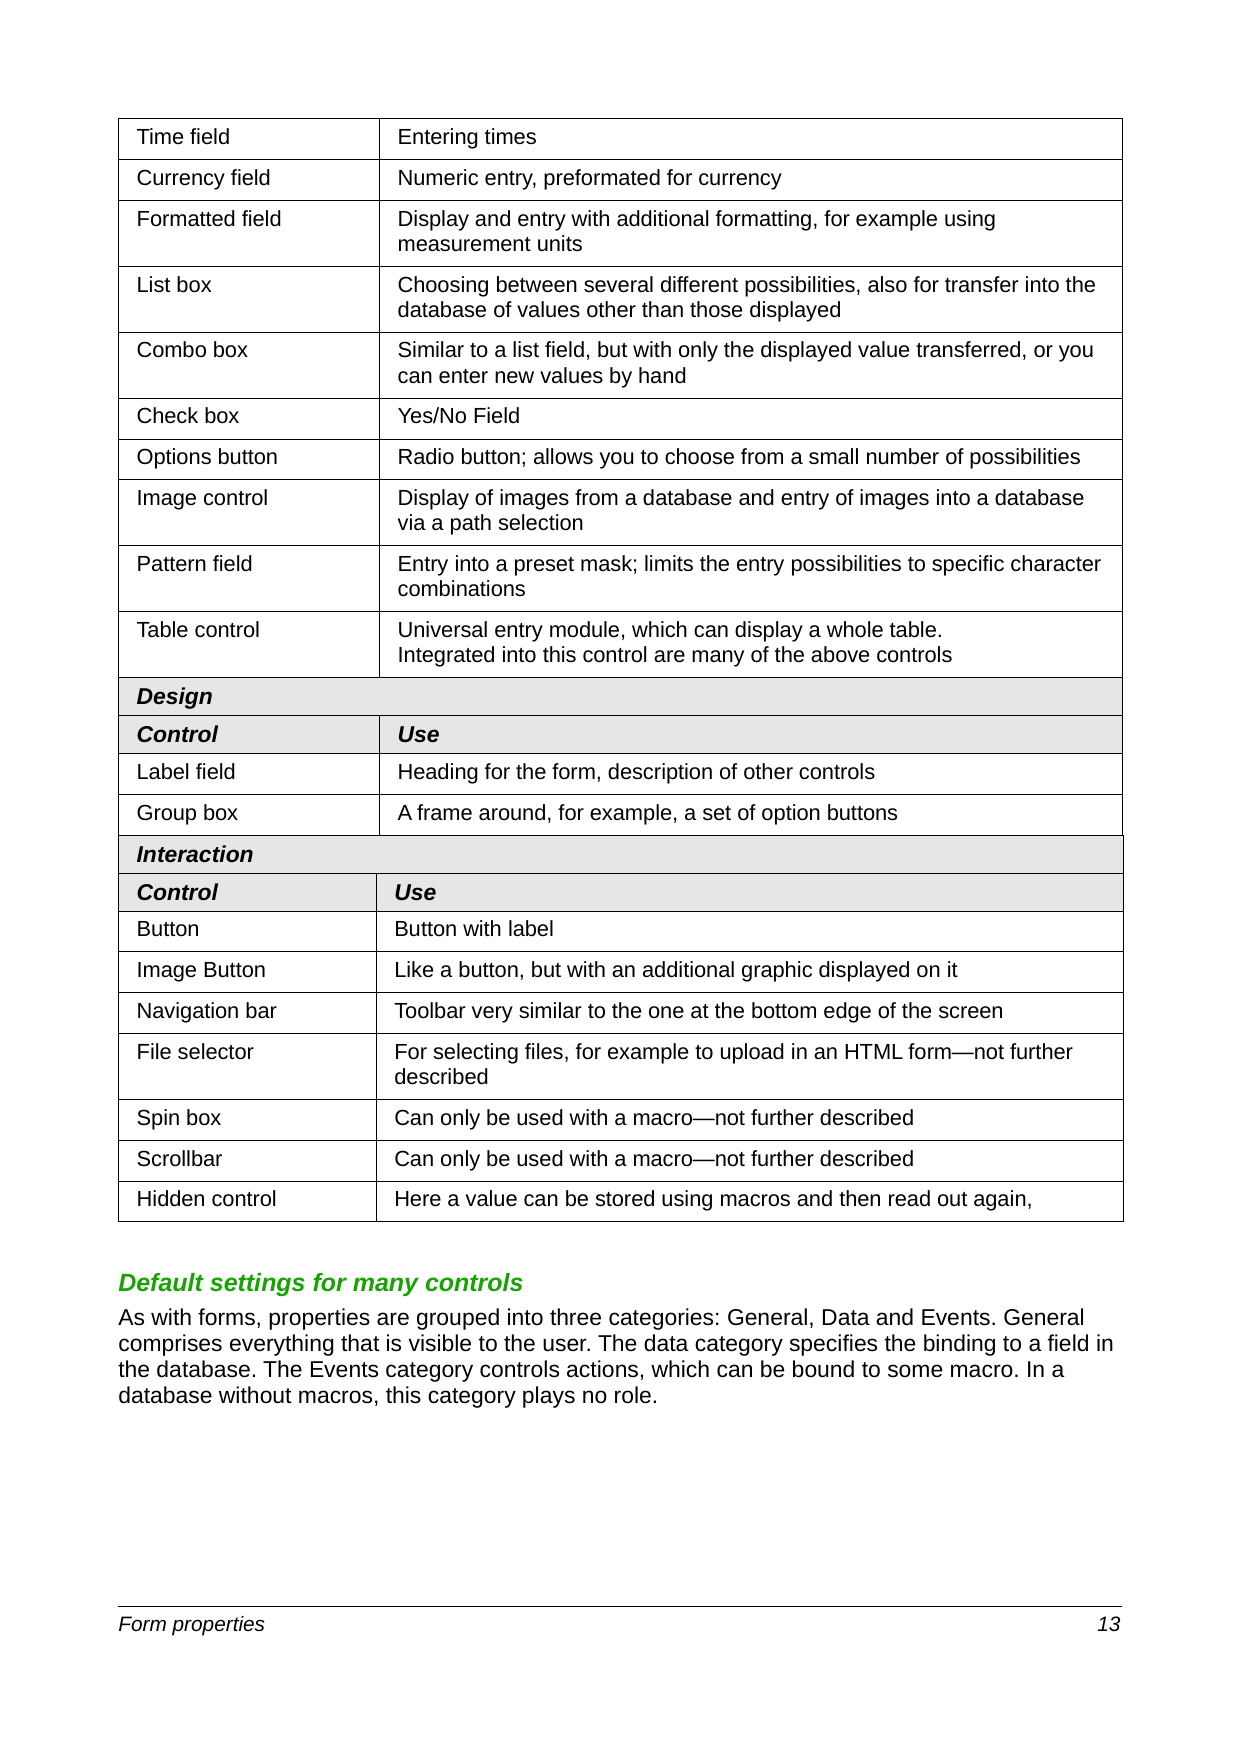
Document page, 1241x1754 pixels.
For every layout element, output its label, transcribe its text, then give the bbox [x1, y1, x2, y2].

table_cell Image control [119, 480, 379, 545]
table_cell Entering times [380, 119, 1122, 159]
table_header Interaction [119, 836, 1123, 873]
table_cell Button with label [377, 912, 1123, 951]
table_cell Formatted field [119, 201, 379, 266]
table_cell Navigation bar [119, 993, 376, 1033]
table_cell Control [119, 716, 379, 753]
table_cell Toolbar very similar to the one at the bottom edge of the screen [377, 993, 1123, 1033]
table_cell Like a button, but with an additional graphic displayed on it [377, 952, 1123, 992]
table_cell Control [119, 874, 376, 911]
table_cell Use [380, 716, 1122, 753]
table_cell Design [119, 678, 1122, 715]
table_cell Image Button [119, 952, 376, 992]
table_cell Numeric entry, preformated for currency [380, 160, 1122, 200]
table_cell Time field [119, 119, 379, 159]
table_cell Use [377, 874, 1123, 911]
table_cell Options button [119, 440, 379, 479]
table_cell Choosing between several different possibilities, also for transfer into the database of values other than those displayed [380, 267, 1122, 332]
table_cell For selecting files, for example to upload in an HTML form—not further described [377, 1034, 1123, 1099]
table_cell Radio button; allows you to choose from a small number of possibilities [380, 440, 1122, 479]
table_cell Label field [119, 754, 379, 794]
table_cell Can only be used with a macro—not further described [377, 1141, 1123, 1181]
table_cell Heading for the form, description of other controls [380, 754, 1122, 794]
table_cell Here a value can be stored using macros and then read out again, [377, 1182, 1123, 1221]
table_cell Spin box [119, 1100, 376, 1140]
table_cell Yes/No Field [380, 399, 1122, 438]
table_cell File selector [119, 1034, 376, 1099]
table_cell Display and entry with additional formatting, for example using measurement units [380, 201, 1122, 266]
table_cell Check box [119, 399, 379, 438]
table_cell A frame around, for example, a set of option buttons [380, 795, 1122, 834]
table_cell Hidden control [119, 1182, 376, 1221]
text As with forms, properties are grouped into three categories: General, Data and Events. General comprises everything that is visible to the user. The data category specifies the binding to a field in the database. The Events category controls actions, which can be bound to some macro. In a database without macros, this category plays no role. [118, 1303, 1122, 1409]
table_cell Combo box [119, 333, 379, 398]
table_cell Scrollbar [119, 1141, 376, 1181]
subtitle Default settings for many controls [118, 1268, 1122, 1297]
table_cell Entry into a preset mask; limits the entry possibilities to specific character combinations [380, 546, 1122, 611]
table_cell Display of images from a database and entry of images into a database via a path selection [380, 480, 1122, 545]
table_cell List box [119, 267, 379, 332]
table_cell Group box [119, 795, 379, 834]
table_cell Similar to a list field, but with only the displayed value transferred, or you can enter new values by hand [380, 333, 1122, 398]
table_cell Universal entry module, which can display a whole table. Integrated into this control are many of the above controls [380, 612, 1122, 677]
table_cell Table control [119, 612, 379, 677]
table_cell Can only be used with a macro—not further described [377, 1100, 1123, 1140]
table_cell Pattern field [119, 546, 379, 611]
table_cell Button [119, 912, 376, 951]
table_cell Currency field [119, 160, 379, 200]
